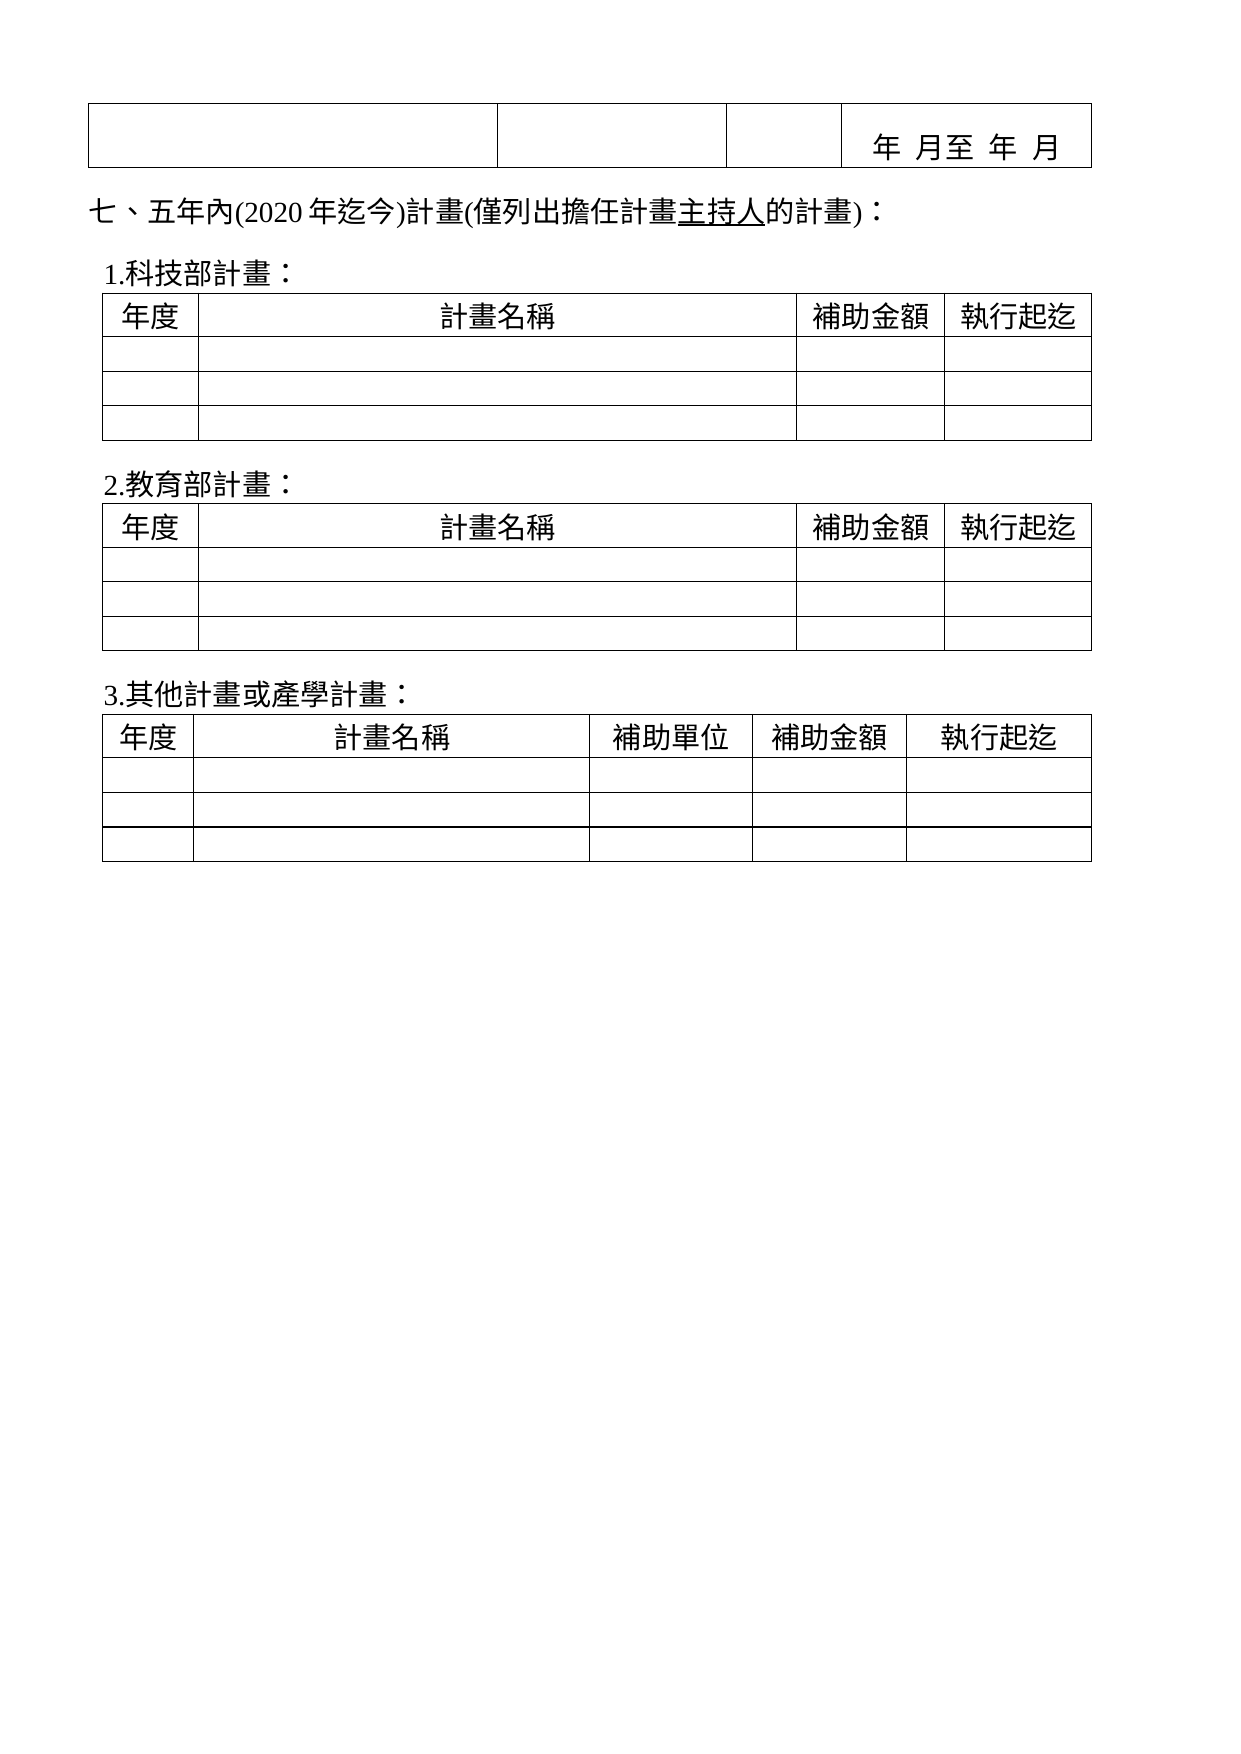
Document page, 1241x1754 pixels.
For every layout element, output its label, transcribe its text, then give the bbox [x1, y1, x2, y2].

table_header 計畫名稱 [199, 504, 796, 547]
table_cell [103, 548, 198, 581]
table_cell [907, 758, 1091, 792]
table_cell [498, 104, 726, 167]
table_cell [590, 828, 752, 861]
table_cell [797, 548, 944, 581]
table_cell [945, 372, 1091, 405]
table_cell [103, 793, 193, 826]
table_header 計畫名稱 [194, 715, 589, 757]
table_header 計畫名稱 [199, 294, 796, 336]
table_cell [753, 758, 906, 792]
table_cell [797, 337, 944, 371]
table_cell [103, 828, 193, 861]
text 1.科技部計畫： [89, 230, 1152, 293]
table_cell [199, 548, 796, 581]
table_cell [945, 617, 1091, 650]
table_header 補助單位 [590, 715, 752, 757]
table_cell [194, 758, 589, 792]
table_cell [103, 758, 193, 792]
table_cell [753, 793, 906, 826]
table_cell [590, 758, 752, 792]
table_cell [89, 104, 497, 167]
table_header 補助金額 [753, 715, 906, 757]
table_cell [103, 337, 198, 371]
table_header 年度 [103, 294, 198, 336]
table_cell [103, 372, 198, 405]
table_header 年度 [103, 504, 198, 547]
table_cell [907, 828, 1091, 861]
table_cell [199, 617, 796, 650]
table_cell [945, 337, 1091, 371]
table_cell [797, 582, 944, 616]
table_header 補助金額 [797, 294, 944, 336]
table_header 年度 [103, 715, 193, 757]
table_cell [103, 406, 198, 440]
table_cell [945, 548, 1091, 581]
table_cell [797, 406, 944, 440]
table_cell 年 月至 年 月 [842, 104, 1091, 167]
table_cell [199, 582, 796, 616]
table_header 執行起迄 [945, 294, 1091, 336]
table_header 執行起迄 [945, 504, 1091, 547]
text 3.其他計畫或產學計畫： [89, 651, 1152, 714]
table_cell [945, 406, 1091, 440]
table_cell [199, 337, 796, 371]
table_cell [945, 582, 1091, 616]
table_cell [103, 582, 198, 616]
table_cell [727, 104, 841, 167]
table_cell [194, 828, 589, 861]
text 2.教育部計畫： [89, 441, 1152, 503]
table_cell [797, 617, 944, 650]
table_cell [590, 793, 752, 826]
table_cell [907, 793, 1091, 826]
table_cell [103, 617, 198, 650]
table_cell [199, 406, 796, 440]
table_cell [199, 372, 796, 405]
table_header 補助金額 [797, 504, 944, 547]
text 七、五年內(2020年迄今)計畫(僅列出擔任計畫主持人的計畫)： [89, 168, 1152, 230]
table_header 執行起迄 [907, 715, 1091, 757]
table_cell [797, 372, 944, 405]
table_cell [194, 793, 589, 826]
table_cell [753, 828, 906, 861]
